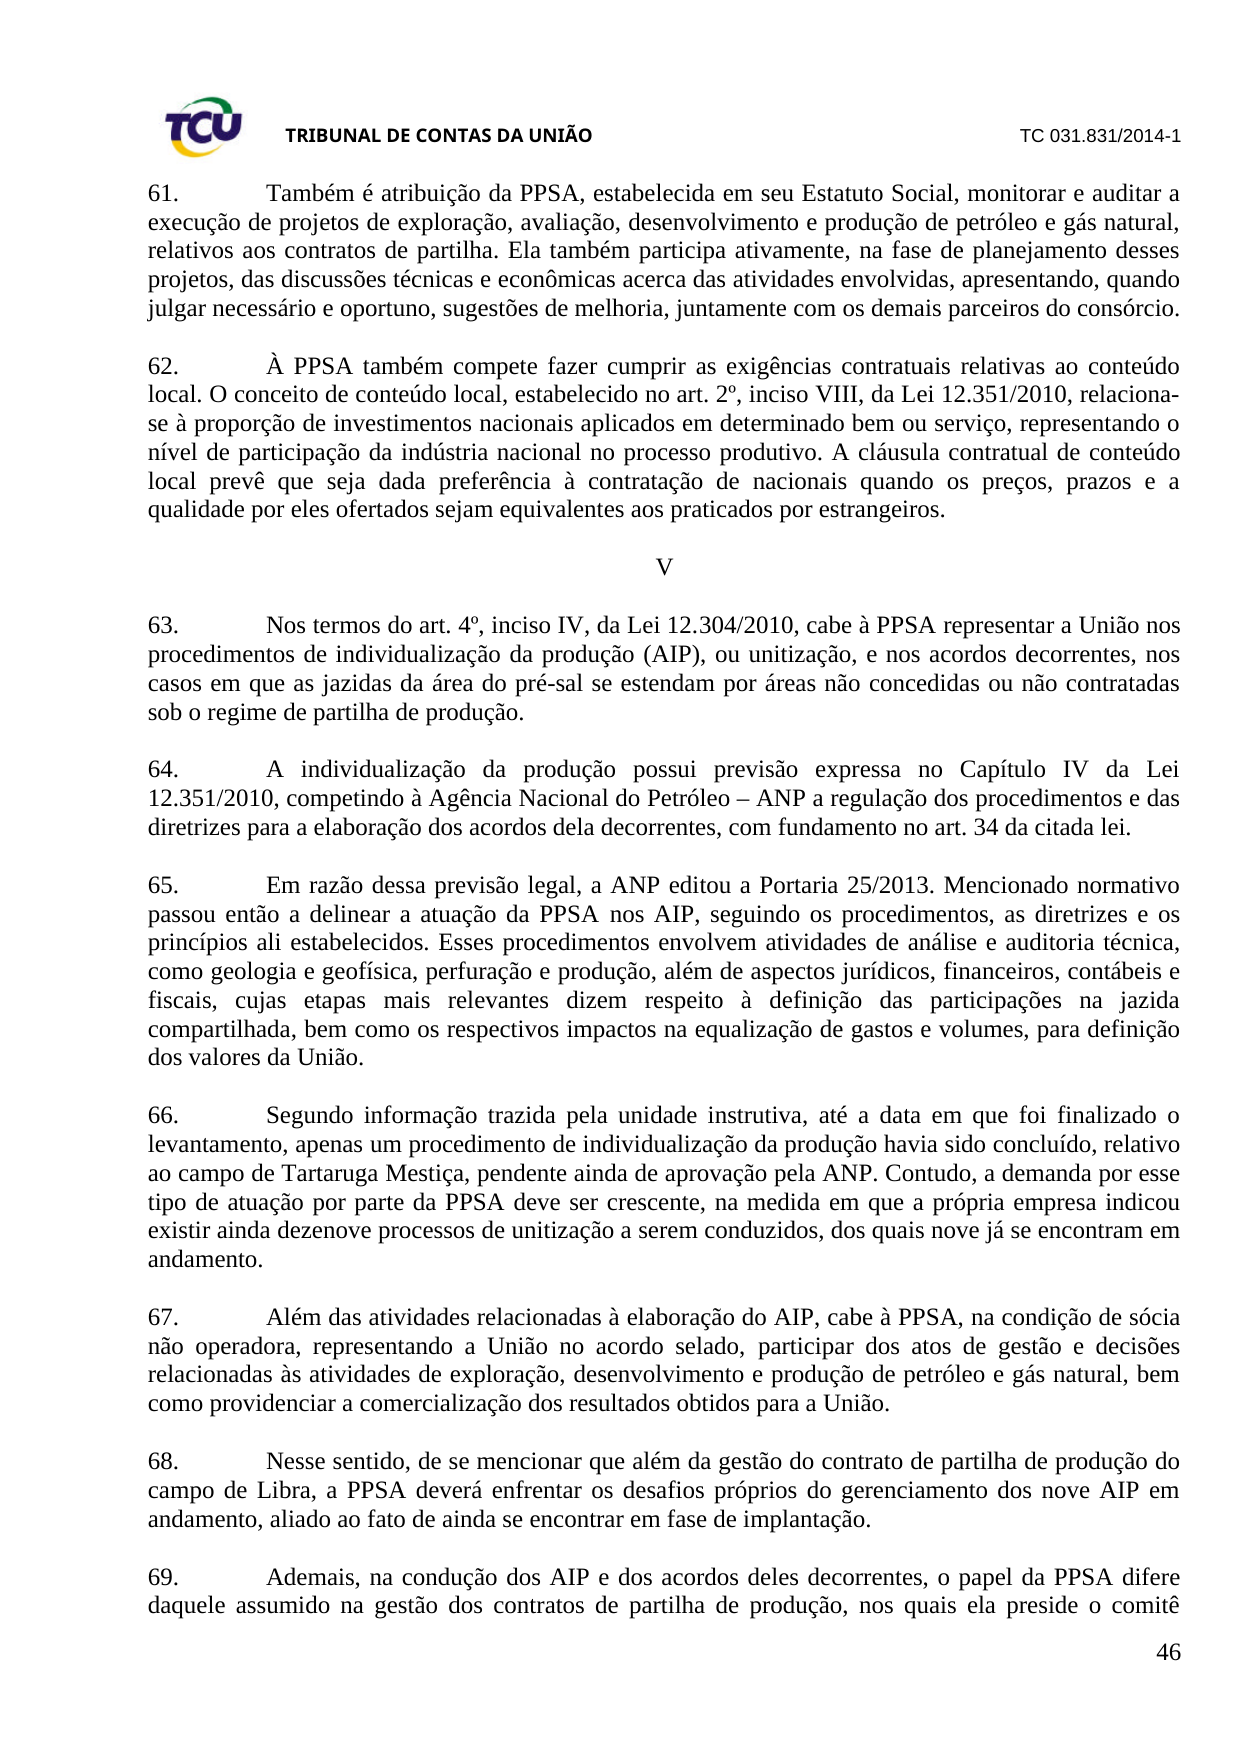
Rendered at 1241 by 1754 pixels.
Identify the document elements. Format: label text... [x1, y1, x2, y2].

list Além das atividades relacionadas à elaboração do AIP, cabe à PPSA, na condição de sócia não operadora, representando a União no acordo selado, participar dos atos de gestão e decisões relacionadas às atividades de exploração, desenvolvimento e produção de petróleo e gás natural, bem como providenciar a comercialização dos resultados obtidos para a União. [148, 1302, 1181, 1417]
list Segundo informação trazida pela unidade instrutiva, até a data em que foi finalizado o levantamento, apenas um procedimento de individualização da produção havia sido concluído, relativo ao campo de Tartaruga Mestiça, pendente ainda de aprovação pela ANP. Contudo, a demanda por esse tipo de atuação por parte da PPSA deve ser crescente, na medida em que a própria empresa indicou existir ainda dezenove processos de unitização a serem conduzidos, dos quais nove já se encontram em andamento. [148, 1100, 1181, 1273]
list Ademais, na condução dos AIP e dos acordos deles decorrentes, o papel da PPSA difere daquele assumido na gestão dos contratos de partilha de produção, nos quais ela preside o comitê [148, 1562, 1181, 1619]
list A individualização da produção possui previsão expressa no Capítulo IV da Lei 12.351/2010, competindo à Agência Nacional do Petróleo – ANP a regulação dos procedimentos e das diretrizes para a elaboração dos acordos dela decorrentes, com fundamento no art. 34 da citada lei. [148, 754, 1181, 841]
list À PPSA também compete fazer cumprir as exigências contratuais relativas ao conteúdo local. O conceito de conteúdo local, estabelecido no art. 2º, inciso VIII, da Lei 12.351/2010, relaciona-se à proporção de investimentos nacionais aplicados em determinado bem ou serviço, representando o nível de participação da indústria nacional no processo produtivo. A cláusula contratual de conteúdo local prevê que seja dada preferência à contratação de nacionais quando os preços, prazos e a qualidade por eles ofertados sejam equivalentes aos praticados por estrangeiros. [148, 351, 1181, 523]
list Nesse sentido, de se mencionar que além da gestão do contrato de partilha de produção do campo de Libra, a PPSA deverá enfrentar os desafios próprios do gerenciamento dos nove AIP em andamento, aliado ao fato de ainda se encontrar em fase de implantação. [148, 1446, 1181, 1532]
text V [148, 552, 1181, 581]
list Em razão dessa previsão legal, a ANP editou a Portaria 25/2013. Mencionado normativo passou então a delinear a atuação da PPSA nos AIP, seguindo os procedimentos, as diretrizes e os princípios ali estabelecidos. Esses procedimentos envolvem atividades de análise e auditoria técnica, como geologia e geofísica, perfuração e produção, além de aspectos jurídicos, financeiros, contábeis e fiscais, cujas etapas mais relevantes dizem respeito à definição das participações na jazida compartilhada, bem como os respectivos impactos na equalização de gastos e volumes, para definição dos valores da União. [148, 870, 1181, 1071]
list Nos termos do art. 4º, inciso IV, da Lei 12.304/2010, cabe à PPSA representar a União nos procedimentos de individualização da produção (AIP), ou unitização, e nos acordos decorrentes, nos casos em que as jazidas da área do pré-sal se estendam por áreas não concedidas ou não contratadas sob o regime de partilha de produção. [148, 610, 1181, 725]
list Também é atribuição da PPSA, estabelecida em seu Estatuto Social, monitorar e auditar a execução de projetos de exploração, avaliação, desenvolvimento e produção de petróleo e gás natural, relativos aos contratos de partilha. Ela também participa ativamente, na fase de planejamento desses projetos, das discussões técnicas e econômicas acerca das atividades envolvidas, apresentando, quando julgar necessário e oportuno, sugestões de melhoria, juntamente com os demais parceiros do consórcio. [148, 178, 1181, 322]
